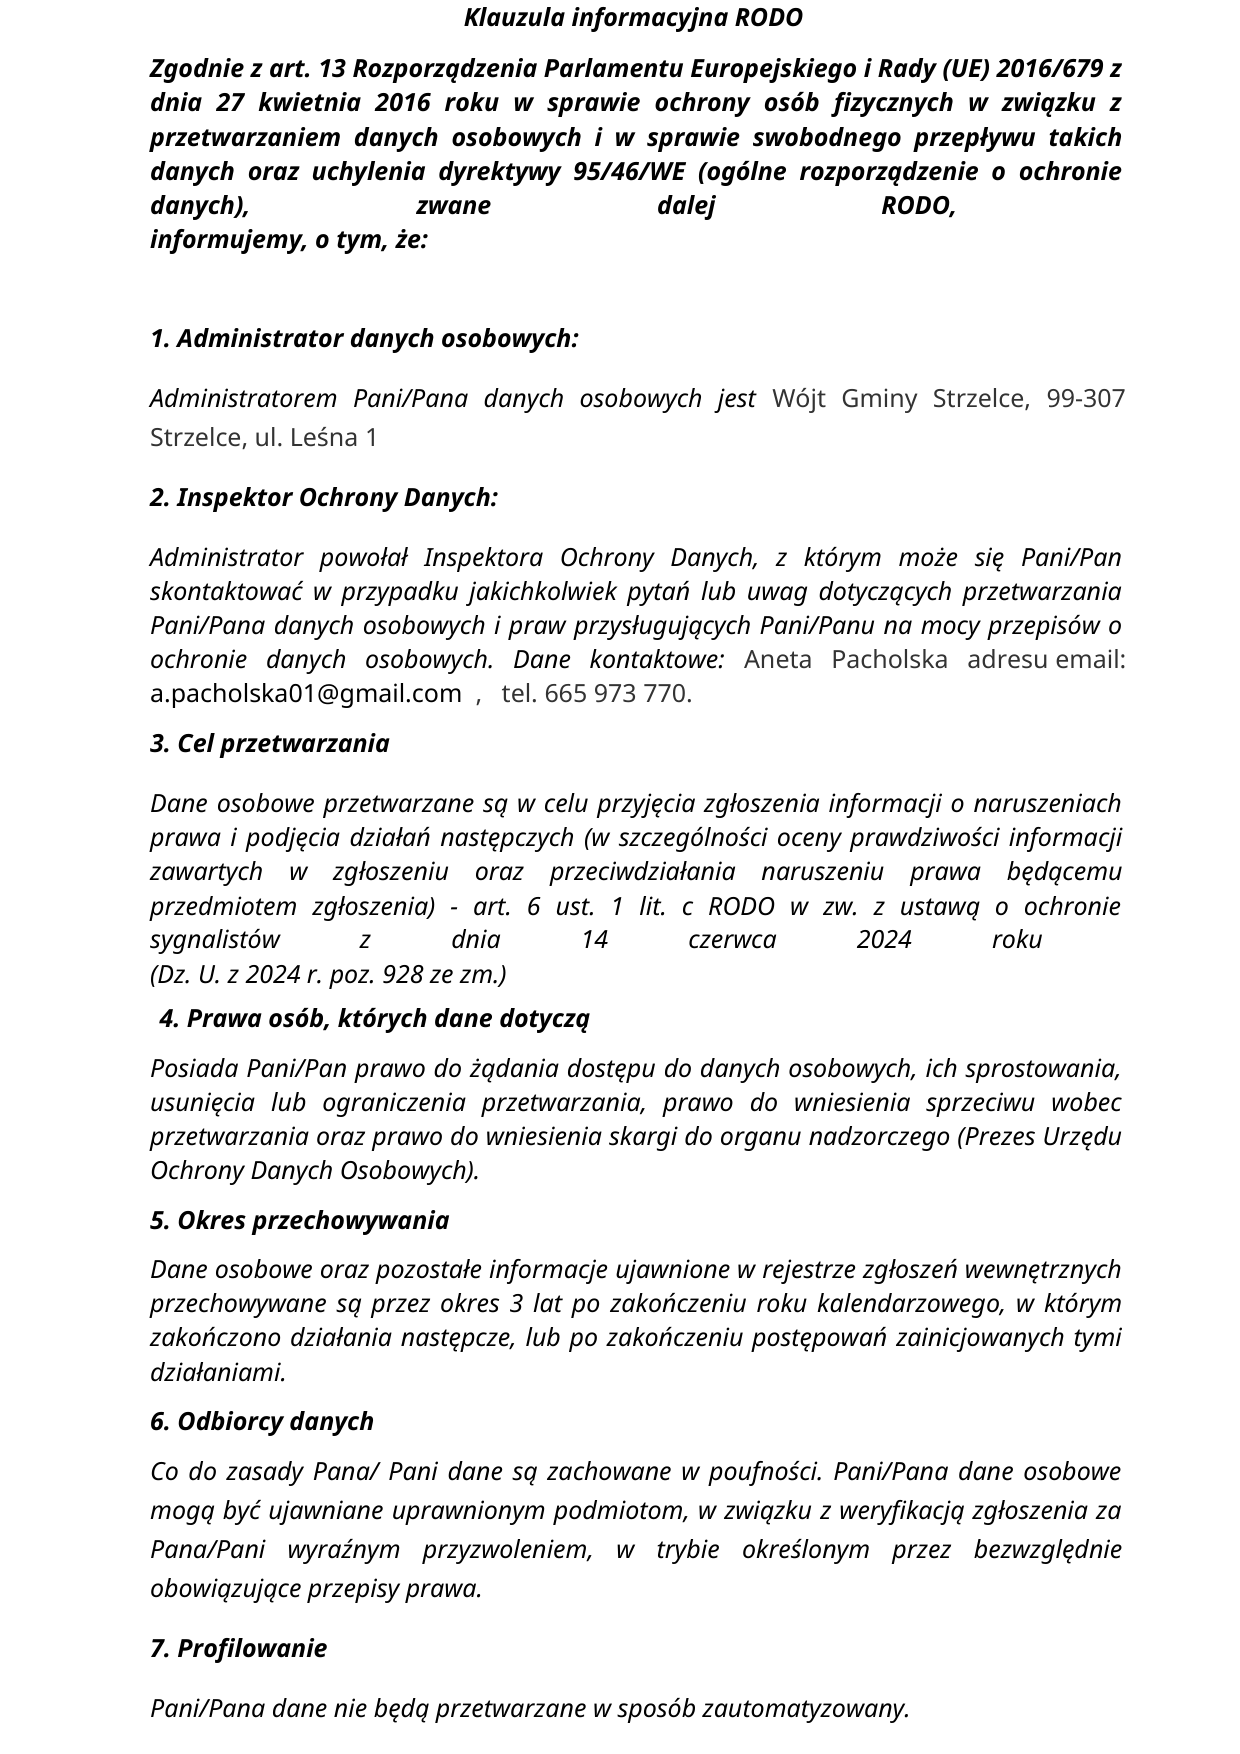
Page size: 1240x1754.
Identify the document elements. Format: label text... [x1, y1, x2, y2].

text Administratorem Pani/Pana danych osobowych jest Wójt Gminy Strzelce, 99-307 Strzelce, ul. Leśna 1 [150, 381, 1126, 454]
text 5. Okres przechowywania [150, 1202, 1126, 1236]
text Zgodnie z art. 13 Rozporządzenia Parlamentu Europejskiego i Rady (UE) 2016/679 z dnia 27 kwietnia 2016 roku w sprawie ochrony osób fizycznych w związku z przetwarzaniem danych osobowych i w sprawie swobodnego przepływu takich danych oraz uchylenia dyrektywy 95/46/WE (ogólne rozporządzenie o ochronie danych), zwane dalej RODO, informujemy, o tym, że: [150, 51, 1126, 255]
text 2. Inspektor Ochrony Danych: [150, 480, 1126, 514]
text Dane osobowe przetwarzane są w celu przyjęcia zgłoszenia informacji o naruszeniach prawa i podjęcia działań następczych (w szczególności oceny prawdziwości informacji zawartych w zgłoszeniu oraz przeciwdziałania naruszeniu prawa będącemu przedmiotem zgłoszenia) - art. 6 ust. 1 lit. c RODO w zw. z ustawą o ochronie sygnalistów z dnia 14 czerwca 2024 roku (Dz. U. z 2024 r. poz. 928 ze zm.) [150, 786, 1126, 990]
text Administrator powołał Inspektora Ochrony Danych, z którym może się Pani/Pan skontaktować w przypadku jakichkolwiek pytań lub uwag dotyczących przetwarzania Pani/Pana danych osobowych i praw przysługujących Pani/Panu na mocy przepisów o ochronie danych osobowych. Dane kontaktowe: Aneta Pacholska adresu email: a.pacholska01@gmail.com , tel. 665 973 770. [150, 540, 1126, 710]
text 1. Administrator danych osobowych: [150, 321, 1126, 355]
text Co do zasady Pana/ Pani dane są zachowane w poufności. Pani/Pana dane osobowe mogą być ujawniane uprawnionym podmiotom, w związku z weryfikacją zgłoszenia za Pana/Pani wyraźnym przyzwoleniem, w trybie określonym przez bezwzględnie obowiązujące przepisy prawa. [150, 1453, 1126, 1605]
text 3. Cel przetwarzania [150, 726, 1126, 760]
text Dane osobowe oraz pozostałe informacje ujawnione w rejestrze zgłoszeń wewnętrznych przechowywane są przez okres 3 lat po zakończeniu roku kalendarzowego, w którym zakończono działania następcze, lub po zakończeniu postępowań zainicjowanych tymi działaniami. [150, 1252, 1126, 1388]
text 6. Odbiorcy danych [150, 1404, 1126, 1438]
text 4. Prawa osób, których dane dotyczą [150, 1001, 1126, 1035]
text Pani/Pana dane nie będą przetwarzane w sposób zautomatyzowany. [150, 1691, 1126, 1725]
text 7. Profilowanie [150, 1631, 1126, 1665]
text Klauzula informacyjna RODO [150, 0, 1126, 34]
text Posiada Pani/Pan prawo do żądania dostępu do danych osobowych, ich sprostowania, usunięcia lub ograniczenia przetwarzania, prawo do wniesienia sprzeciwu wobec przetwarzania oraz prawo do wniesienia skargi do organu nadzorczego (Prezes Urzędu Ochrony Danych Osobowych). [150, 1050, 1126, 1187]
